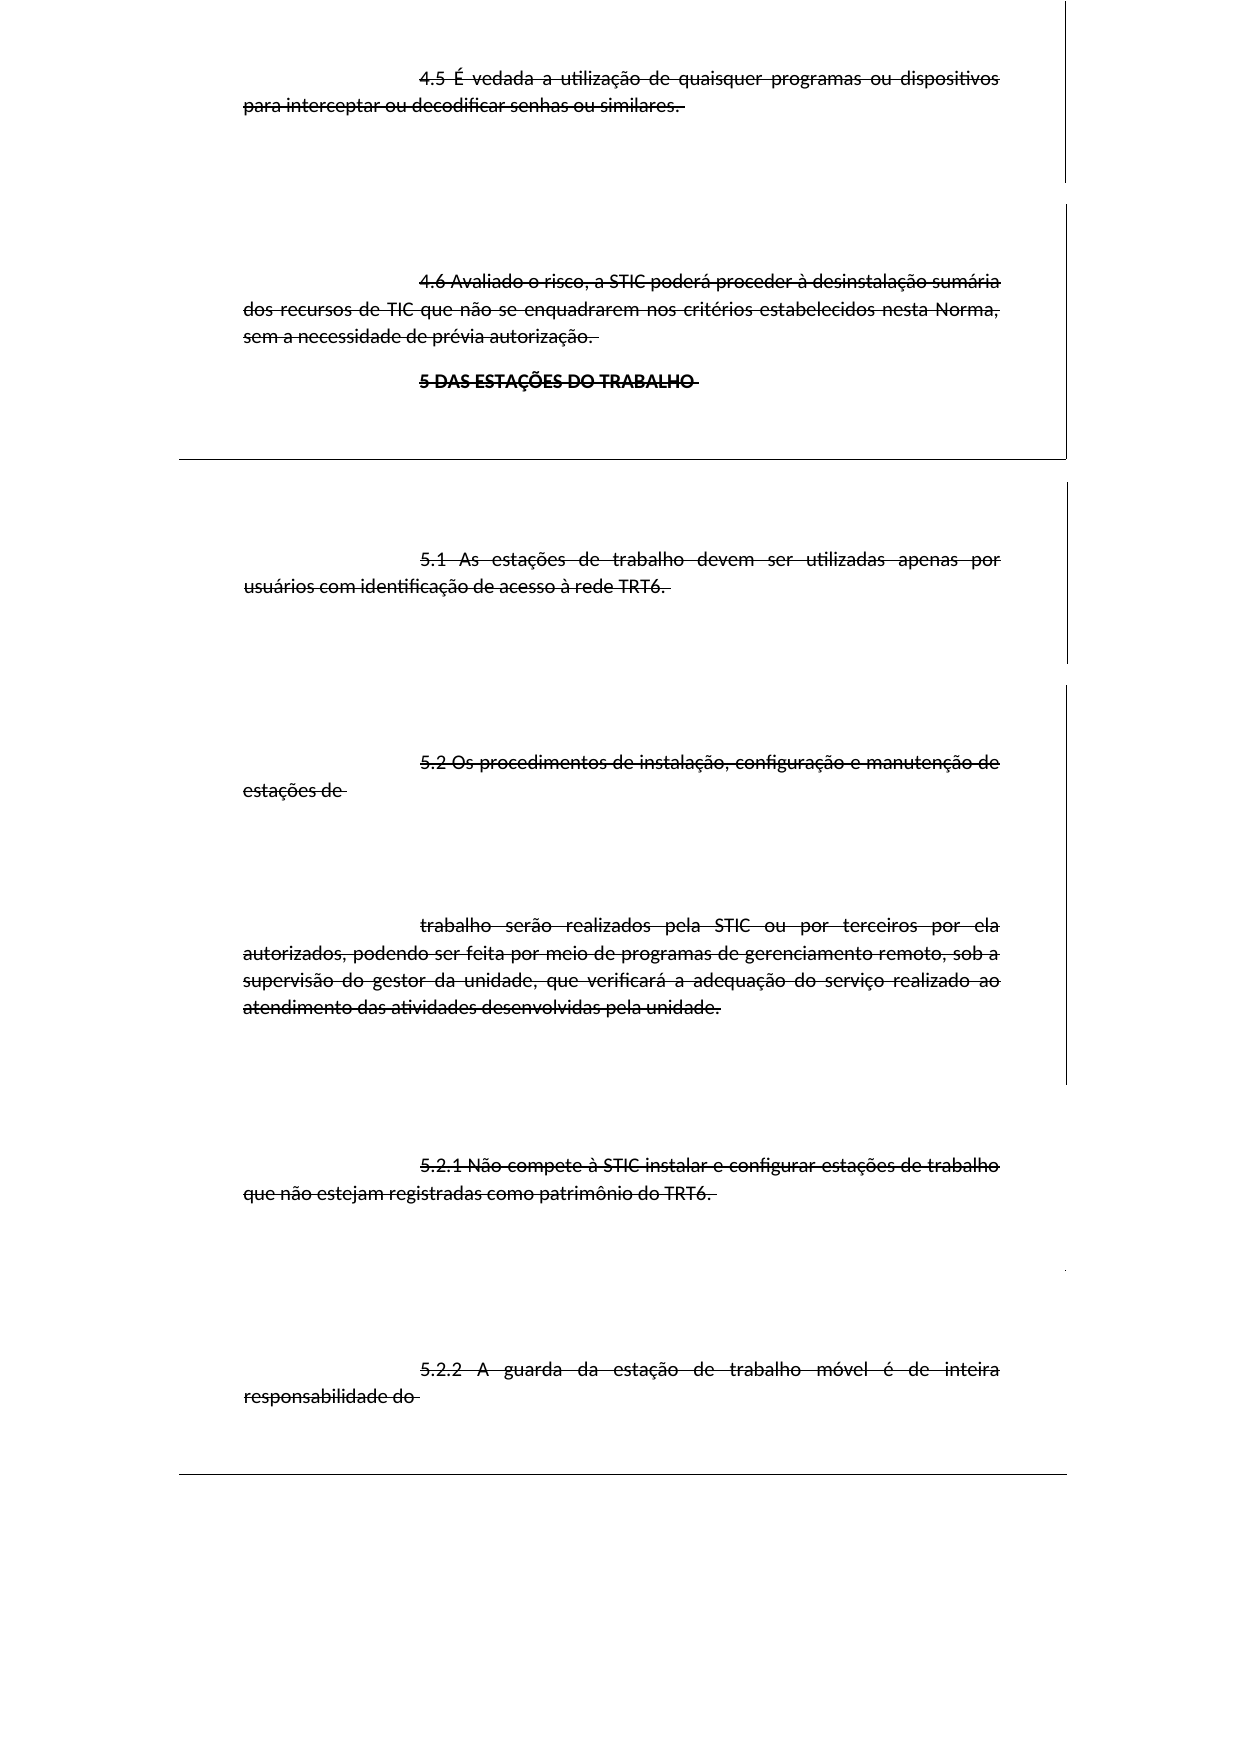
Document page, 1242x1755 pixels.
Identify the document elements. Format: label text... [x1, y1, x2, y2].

text 4.5 É vedada a utilização de quaisquer programas ou dispositivos para interceptar ou decodificar senhas ou similares. [179, 1, 1064, 183]
text 5.2 Os procedimentos de instalação, configuração e manutenção de estações de [179, 686, 1065, 802]
text 4.6 Avaliado o risco, a STIC poderá proceder à desinstalação sumária dos recursos de TIC que não se enquadrarem nos critérios estabelecidos nesta Norma, sem a necessidade de prévia autorização. [179, 205, 1065, 303]
text 5.2.1 Não compete à STIC instalar e configurar estações de trabalho que não estejam registradas como patrimônio do TRT6. [179, 1089, 1065, 1270]
text 5 DAS ESTAÇÕES DO TRABALHO [179, 303, 1065, 458]
text 5.2.2 A guarda da estação de trabalho móvel é de inteira responsabilidade do [180, 1292, 1066, 1473]
text trabalho serão realizados pela STIC ou por terceiros por ela autorizados, podendo ser feita por meio de programas de gerenciamento remoto, sob a supervisão do gestor da unidade, que verificará a adequação do serviço realizado ao atendimento das atividades desenvolvidas pela unidade. [179, 847, 1065, 1085]
text 5.1 As estações de trabalho devem ser utilizadas apenas por usuários com identificação de acesso à rede TRT6. [180, 482, 1066, 664]
